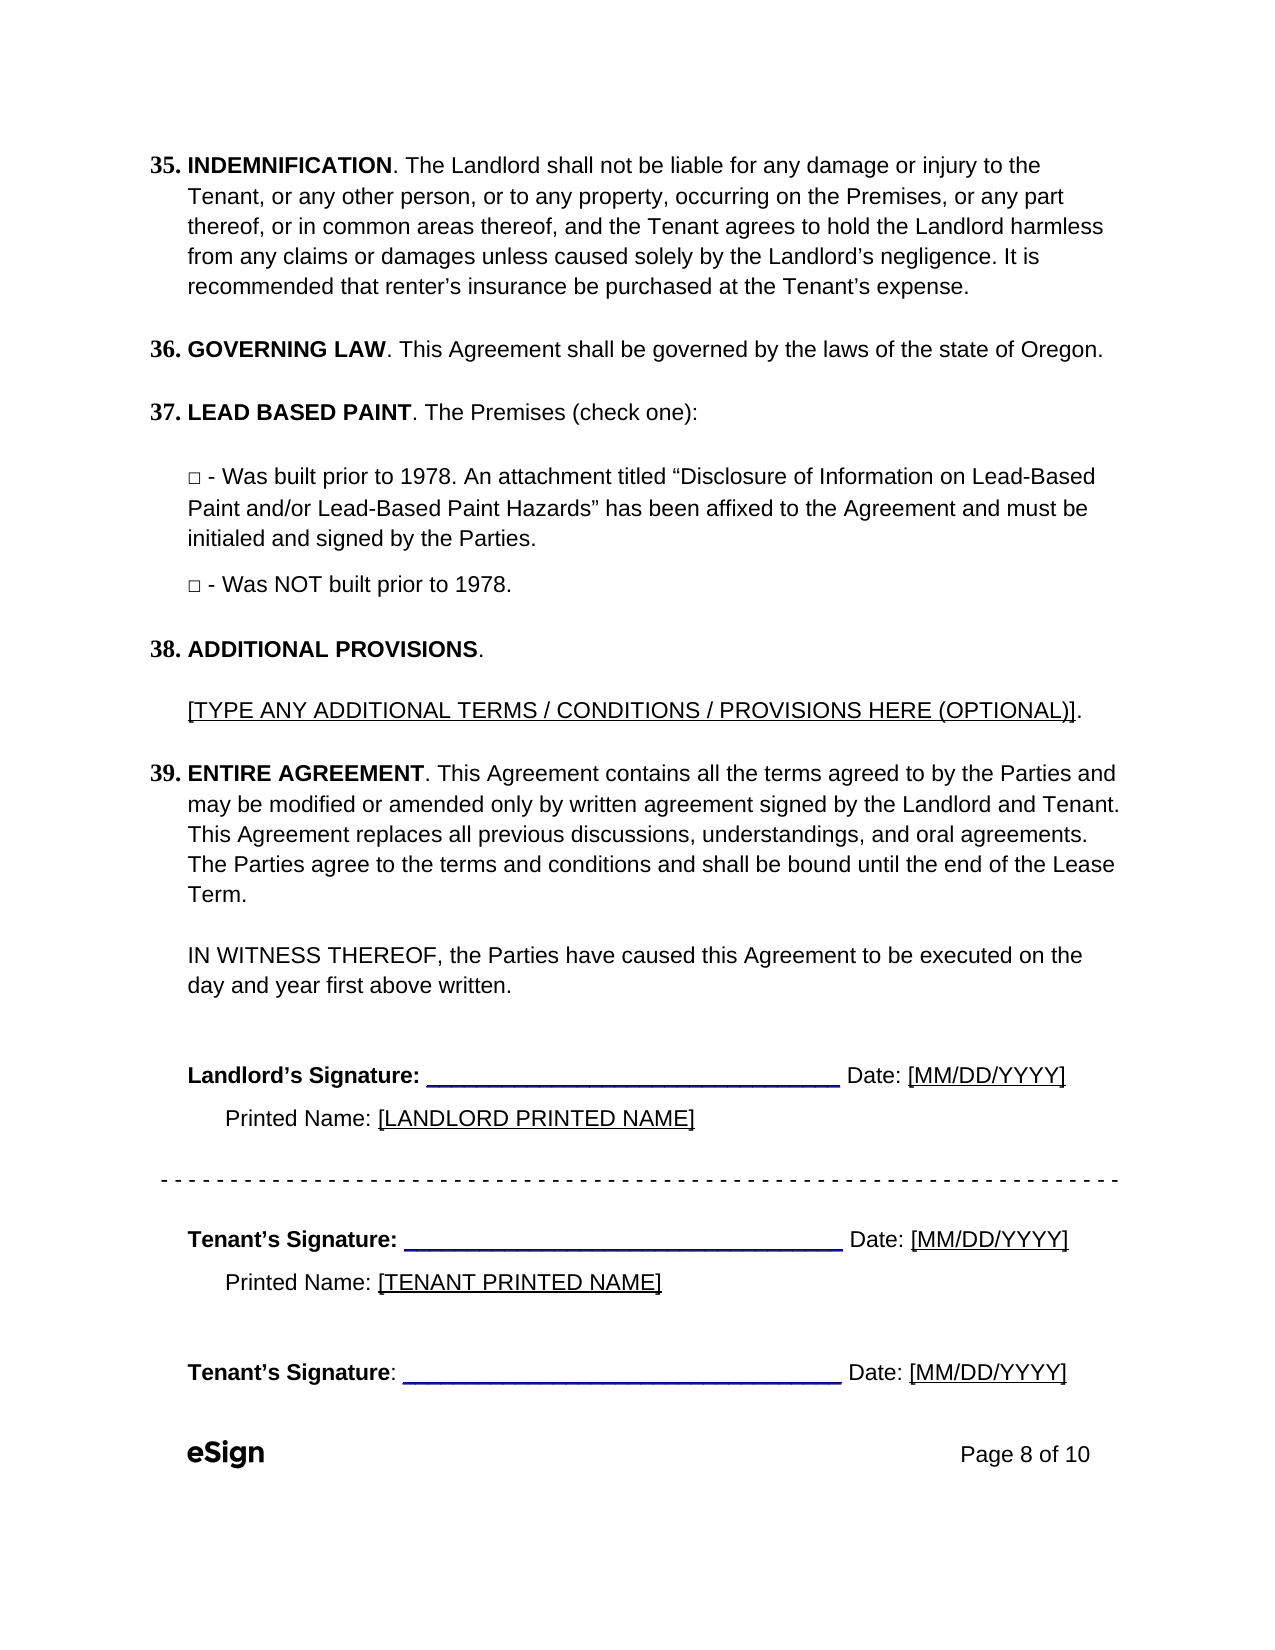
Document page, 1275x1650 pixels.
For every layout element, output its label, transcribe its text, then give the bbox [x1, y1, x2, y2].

list LEAD BASED PAINT. The Premises (check one): [150, 397, 1125, 426]
list Landlord’s Signature: _________________________________ Date: [MM/DD/YYYY] [187, 1062, 1125, 1089]
list GOVERNING LAW. This Agreement shall be governed by the laws of the state of Oregon. [150, 334, 1125, 362]
list INDEMNIFICATION. The Landlord shall not be liable for any damage or injury to the Tenant, or any other person, or to any property, occurring on the Premises, or any part thereof, or in common areas thereof, and the Tenant agrees to hold the Landlord harmless from any claims or damages unless caused solely by the Landlord’s negligence. It is recommended that renter’s insurance be purchased at the Tenant’s expense. [150, 150, 1125, 299]
list ENTIRE AGREEMENT. This Agreement contains all the terms agreed to by the Parties and may be modified or amended only by written agreement signed by the Landlord and Tenant. This Agreement replaces all previous discussions, understandings, and oral agreements. The Parties agree to the terms and conditions and shall be bound until the end of the Lease Term. [150, 758, 1125, 907]
list ☐ - Was NOT built prior to 1978. [187, 568, 1125, 599]
list ☐ - Was built prior to 1978. An attachment titled “Disclosure of Information on Lead-Based Paint and/or Lead-Based Paint Hazards” has been affixed to the Agreement and must be initialed and signed by the Parties. [187, 460, 1125, 552]
text Printed Name: [LANDLORD PRINTED NAME] [225, 1105, 1125, 1131]
text Tenant’s Signature: ___________________________________ Date: [MM/DD/YYYY] [187, 1359, 1125, 1386]
text Tenant’s Signature: ___________________________________ Date: [MM/DD/YYYY] [187, 1226, 1125, 1252]
list [TYPE ANY ADDITIONAL TERMS / CONDITIONS / PROVISIONS HERE (OPTIONAL)]. [187, 697, 1125, 724]
text - - - - - - - - - - - - - - - - - - - - - - - - - - - - - - - - - - - - - - - - - - - - - - - - - - - - - - - - - - - - - - - - - - - - - [160, 1166, 1125, 1192]
list IN WITNESS THEREOF, the Parties have caused this Agreement to be executed on the day and year first above written. [187, 942, 1125, 998]
list ADDITIONAL PROVISIONS. [150, 634, 1125, 663]
text Printed Name: [TENANT PRINTED NAME] [225, 1269, 1125, 1295]
